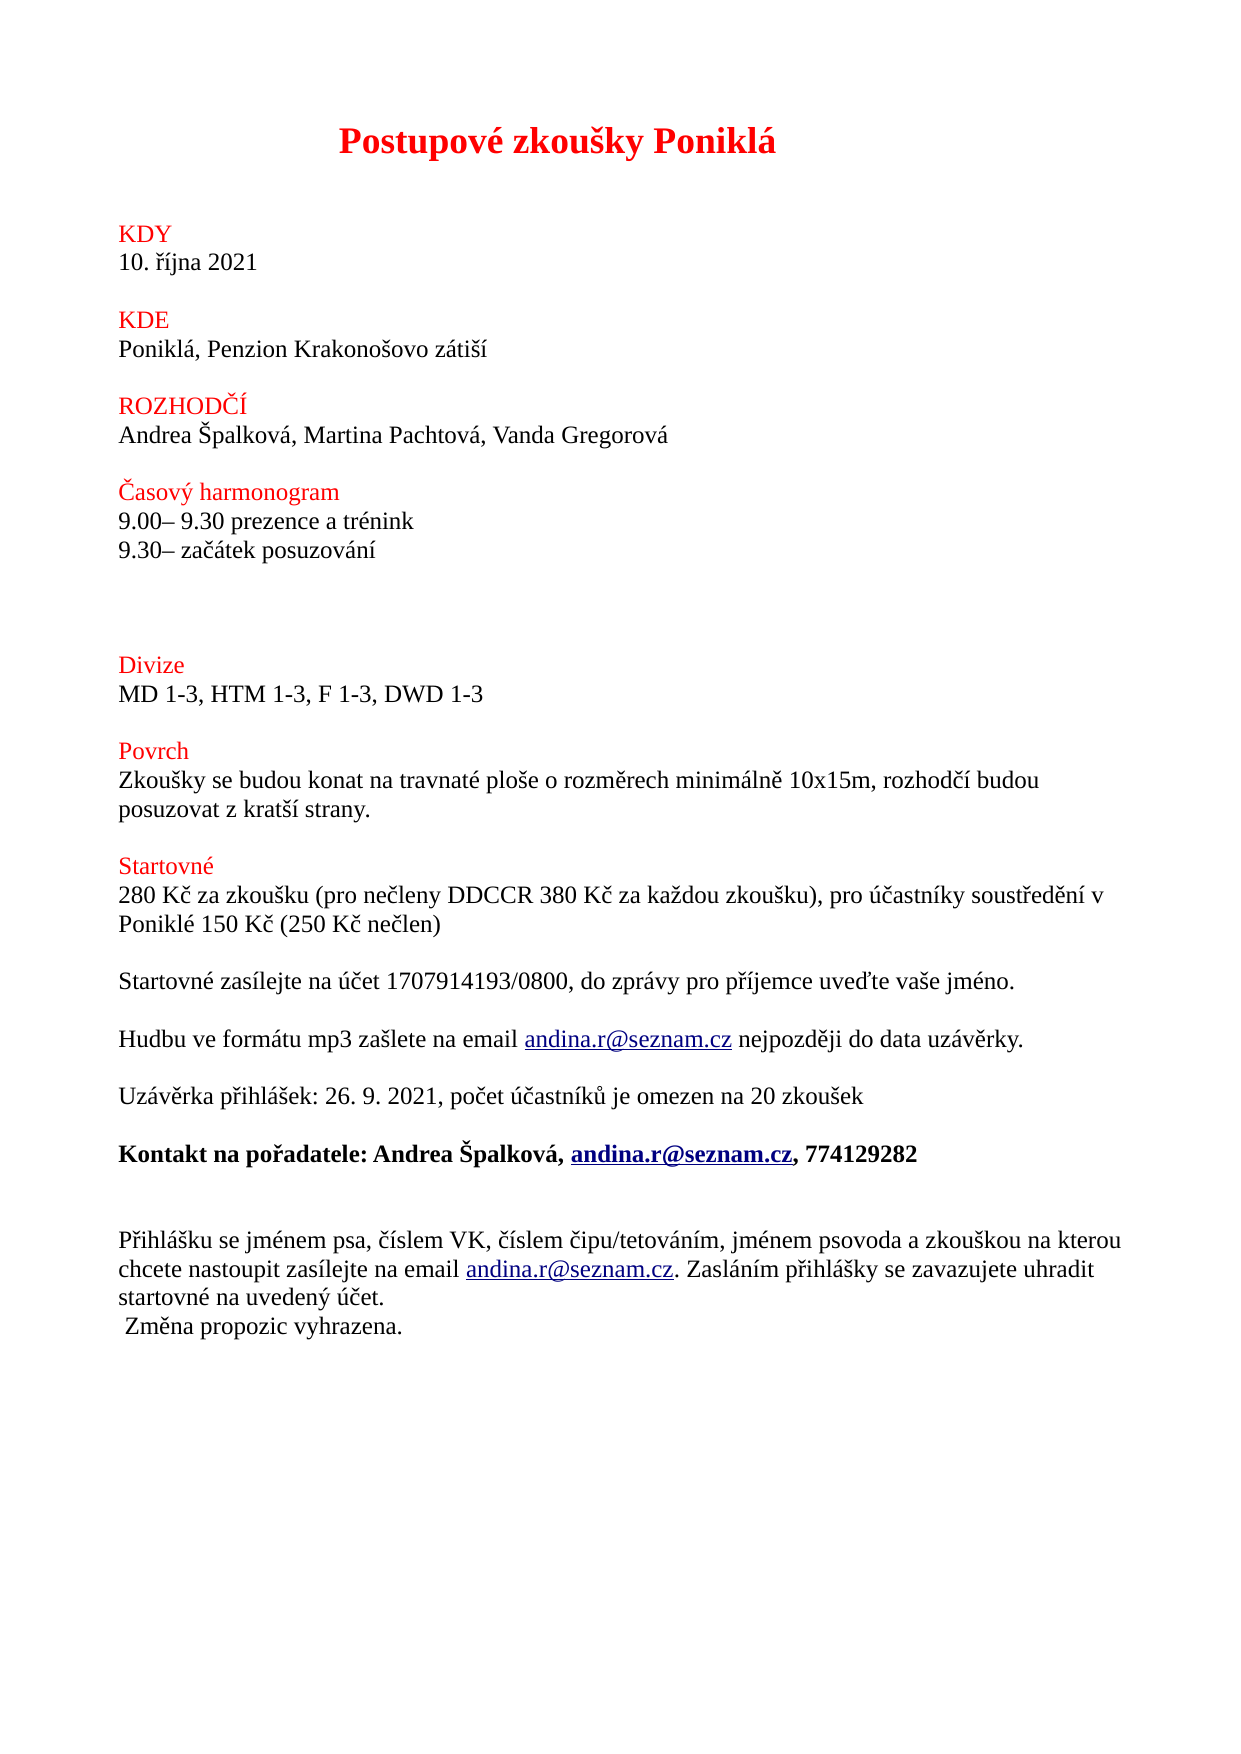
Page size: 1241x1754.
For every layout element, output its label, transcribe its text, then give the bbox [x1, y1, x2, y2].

text Divize [118, 650, 1122, 679]
text Kontakt na pořadatele: Andrea Špalková, andina.r@seznam.cz, 774129282 [118, 1139, 1122, 1167]
text Časový harmonogram [118, 477, 1122, 506]
text KDE [118, 305, 1122, 334]
text 280 Kč za zkoušku (pro nečleny DDCCR 380 Kč za každou zkoušku), pro účastníky soustředění v Poniklé 150 Kč (250 Kč nečlen) [118, 880, 1122, 937]
text Andrea Špalková, Martina Pachtová, Vanda Gregorová [118, 420, 1122, 449]
text ROZHODČÍ [118, 391, 1122, 420]
text Změna propozic vyhrazena. [118, 1311, 1122, 1340]
text Zkoušky se budou konat na travnaté ploše o rozměrech minimálně 10x15m, rozhodčí budou posuzovat z kratší strany. [118, 765, 1122, 822]
text Přihlášku se jménem psa, číslem VK, číslem čipu/tetováním, jménem psovoda a zkouškou na kterou chcete nastoupit zasílejte na email andina.r@seznam.cz. Zasláním přihlášky se zavazujete uhradit startovné na uvedený účet. [118, 1225, 1122, 1311]
text 10. října 2021 [118, 247, 1122, 276]
text Startovné [118, 851, 1122, 880]
text Startovné zasílejte na účet 1707914193/0800, do zprávy pro příjemce uveďte vaše jméno. [118, 966, 1122, 995]
text Postupové zkoušky Poniklá [118, 118, 1122, 161]
text Poniklá, Penzion Krakonošovo zátiší [118, 334, 1122, 362]
text Hudbu ve formátu mp3 zašlete na email andina.r@seznam.cz nejpozději do data uzávěrky. [118, 1024, 1122, 1052]
text 9.30– začátek posuzování [118, 535, 1122, 564]
text KDY [118, 219, 1122, 247]
text Uzávěrka přihlášek: 26. 9. 2021, počet účastníků je omezen na 20 zkoušek [118, 1081, 1122, 1110]
text MD 1-3, HTM 1-3, F 1-3, DWD 1-3 [118, 679, 1122, 707]
text 9.00– 9.30 prezence a trénink [118, 506, 1122, 535]
text Povrch [118, 736, 1122, 765]
